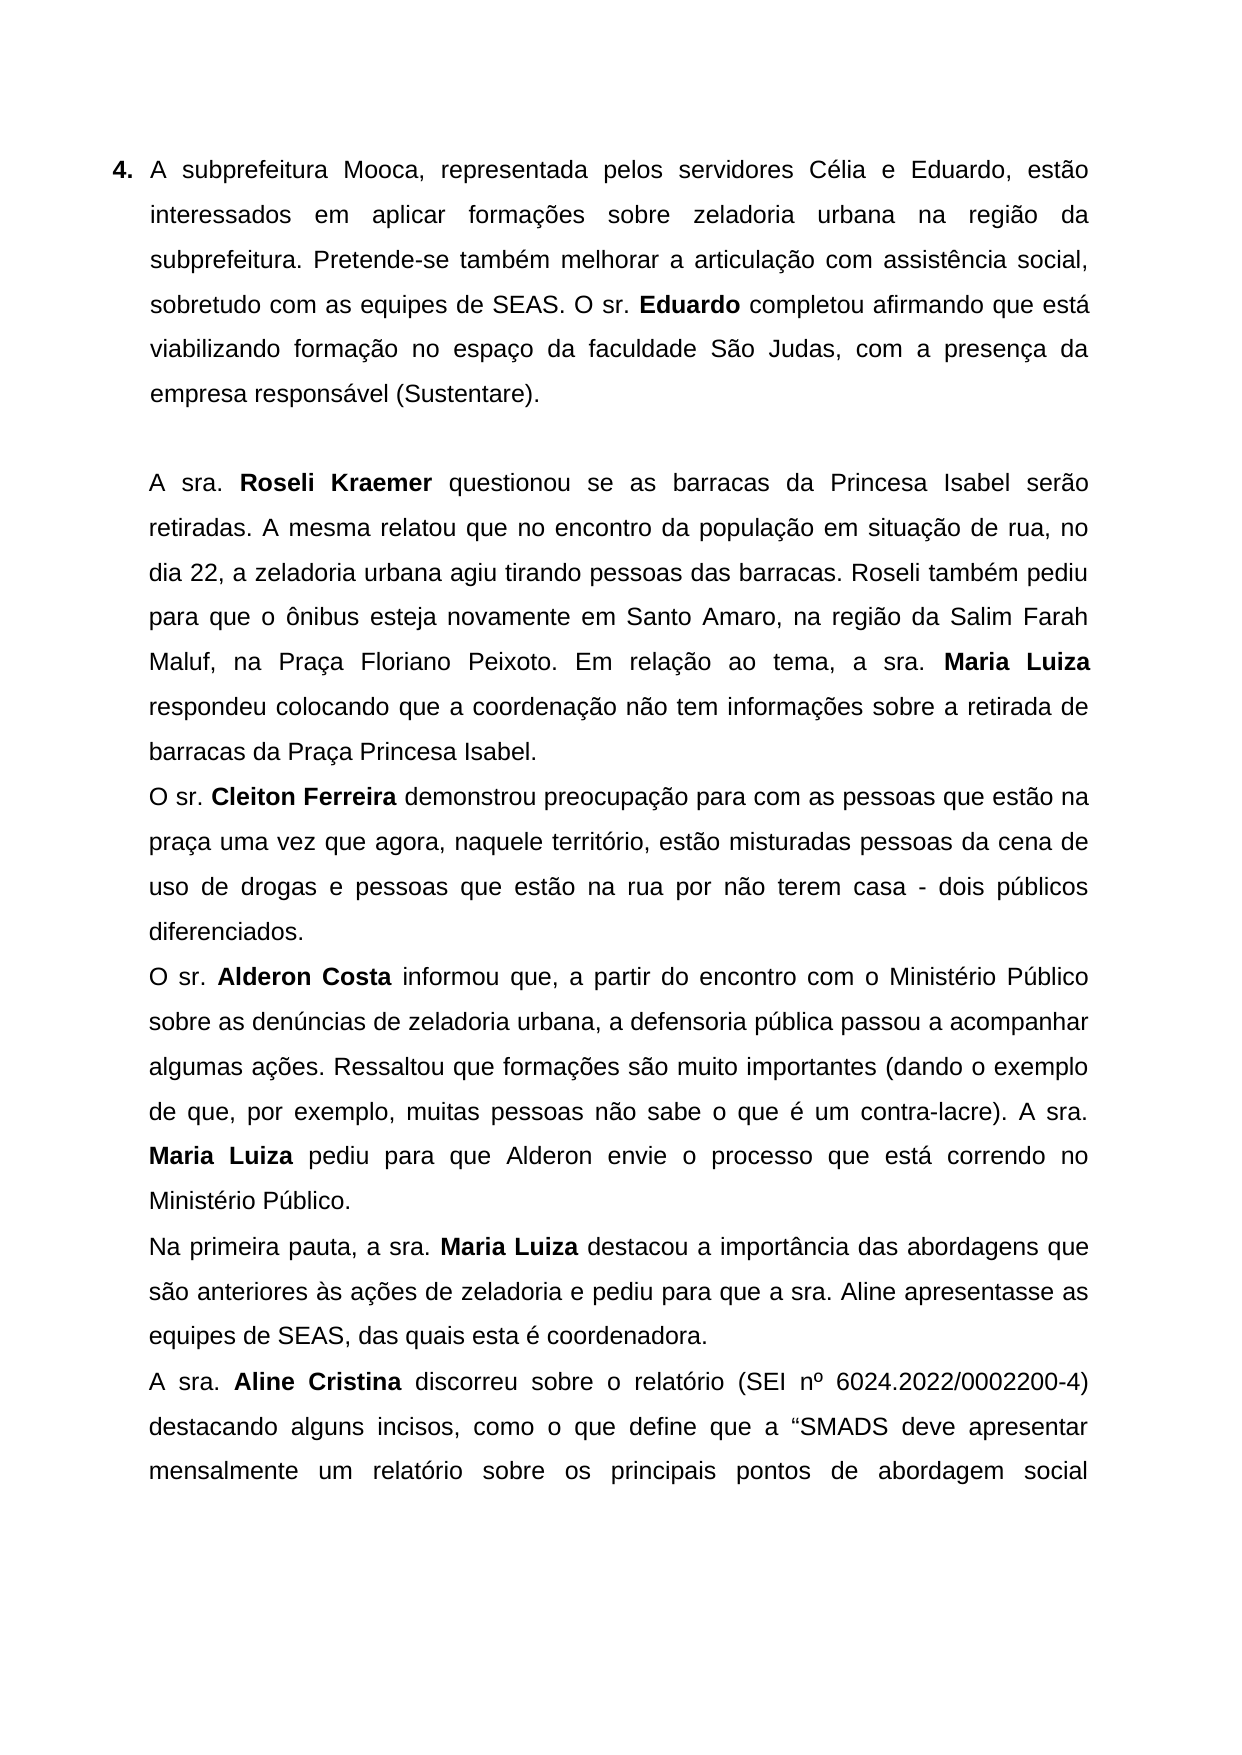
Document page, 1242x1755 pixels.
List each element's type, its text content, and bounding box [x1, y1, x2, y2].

text O sr. Cleiton Ferreira demonstrou preocupação para com as pessoas que estão na praça uma vez que agora, naquele território, estão misturadas pessoas da cena de uso de drogas e pessoas que estão na rua por não terem casa - dois públicos diferenciados. [148, 782, 1090, 945]
text Na primeira pauta, a sra. Maria Luiza destacou a importância das abordagens que são anteriores às ações de zeladoria e pediu para que a sra. Aline apresentasse as equipes de SEAS, das quais esta é coordenadora. [148, 1232, 1090, 1350]
list A subprefeitura Mooca, representada pelos servidores Célia e Eduardo, estão interessados em aplicar formações sobre zeladoria urbana na região da subprefeitura. Pretende-se também melhorar a articulação com assistência social, sobretudo com as equipes de SEAS. O sr. Eduardo completou afirmando que está viabilizando formação no espaço da faculdade São Judas, com a presença da empresa responsável (Sustentare). [112, 155, 1090, 408]
text A sra. Roseli Kraemer questionou se as barracas da Princesa Isabel serão retiradas. A mesma relatou que no encontro da população em situação de rua, no dia 22, a zeladoria urbana agiu tirando pessoas das barracas. Roseli também pediu para que o ônibus esteja novamente em Santo Amaro, na região da Salim Farah Maluf, na Praça Floriano Peixoto. Em relação ao tema, a sra. Maria Luiza respondeu colocando que a coordenação não tem informações sobre a retirada de barracas da Praça Princesa Isabel. [148, 468, 1090, 766]
text A sra. Aline Cristina discorreu sobre o relatório (SEI nº 6024.2022/0002200-4) destacando alguns incisos, como o que define que a “SMADS deve apresentar mensalmente um relatório sobre os principais pontos de abordagem social [148, 1367, 1090, 1485]
text O sr. Alderon Costa informou que, a partir do encontro com o Ministério Público sobre as denúncias de zeladoria urbana, a defensoria pública passou a acompanhar algumas ações. Ressaltou que formações são muito importantes (dando o exemplo de que, por exemplo, muitas pessoas não sabe o que é um contra-lacre). A sra. Maria Luiza pediu para que Alderon envie o processo que está correndo no Ministério Público. [148, 962, 1090, 1215]
